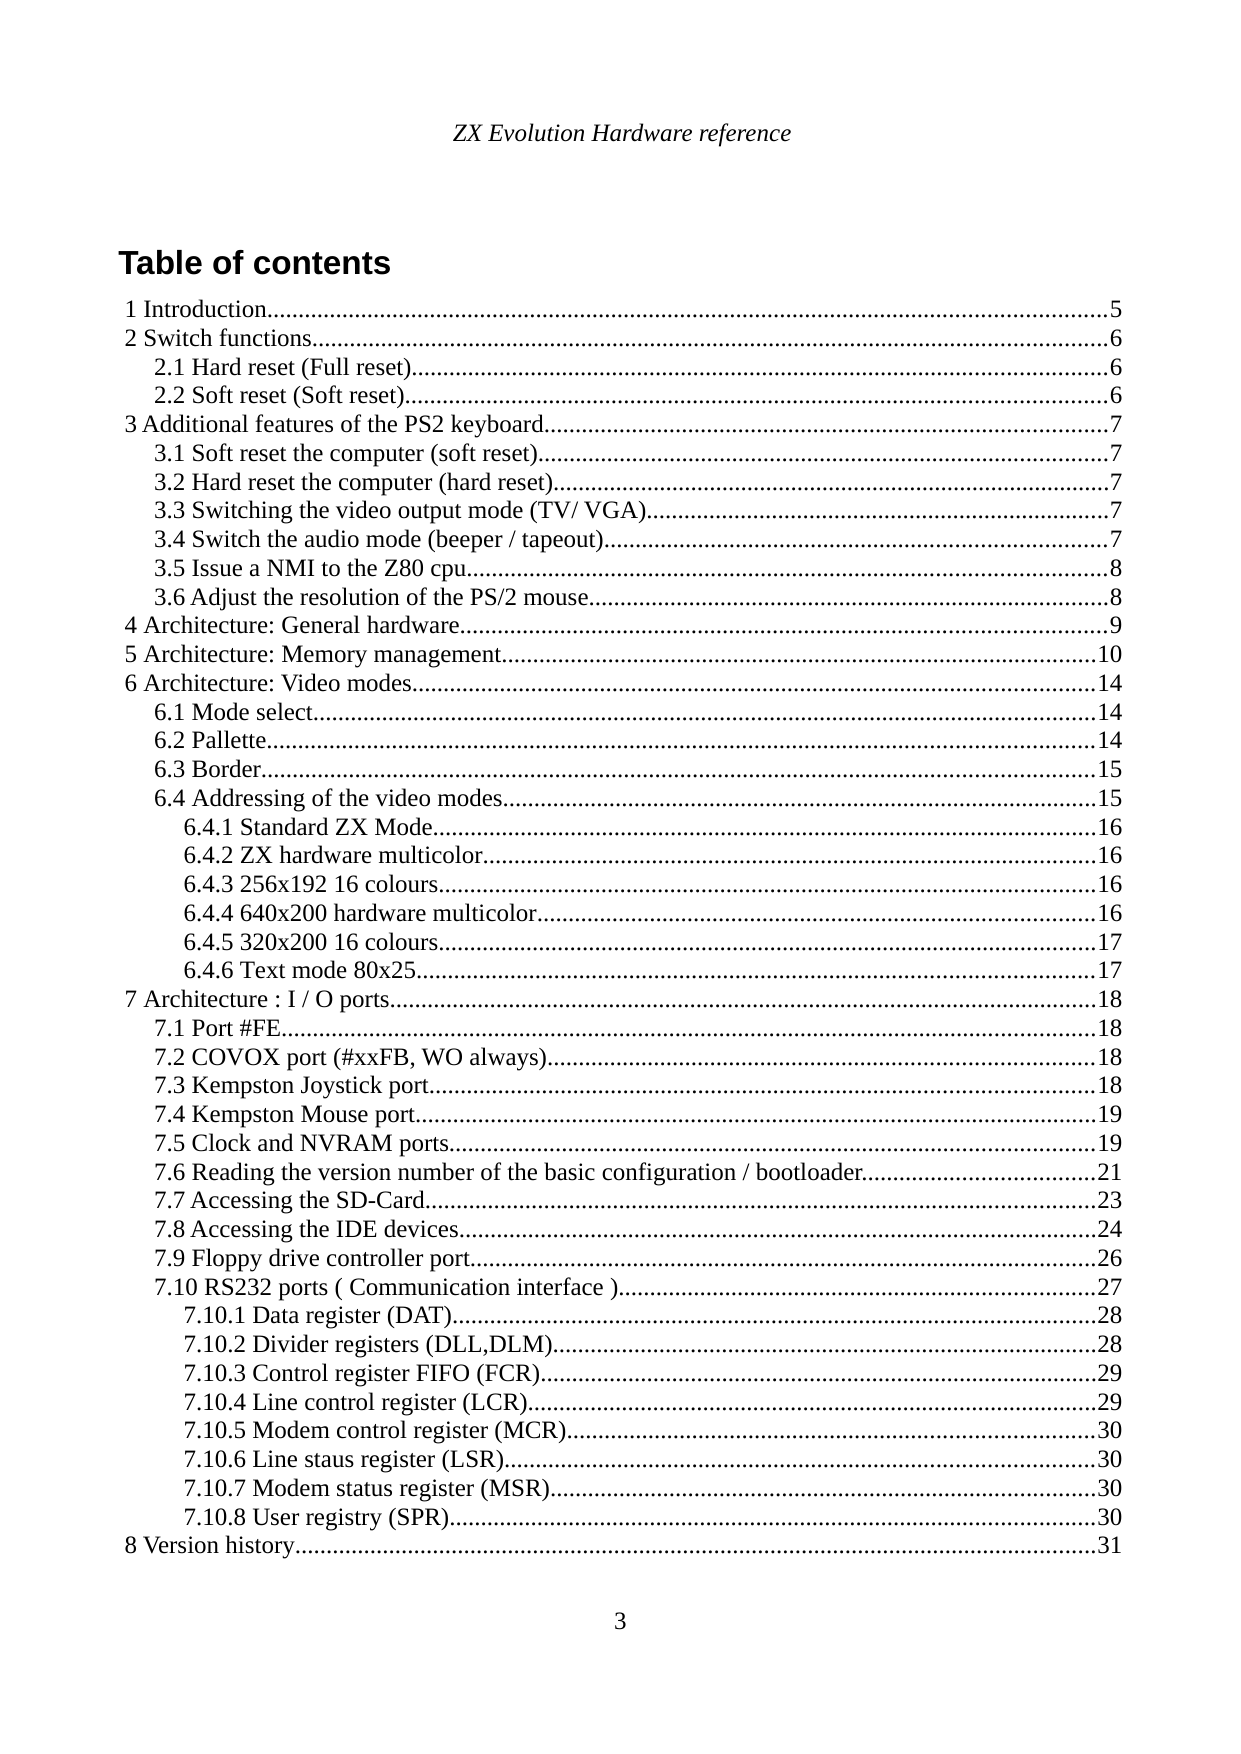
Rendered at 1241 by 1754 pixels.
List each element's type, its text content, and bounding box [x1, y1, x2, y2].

text 7.10.6 Line staus register (LSR) 30 [177, 1444, 1122, 1473]
text 7.7 Accessing the SD-Card. 23 [148, 1186, 1122, 1214]
text 3.5 Issue a NMI to the Z80 cpu 8 [148, 553, 1122, 582]
text 7.10 RS232 ports ( Communication interface ) 27 [148, 1272, 1122, 1301]
text 3.6 Adjust the resolution of the PS/2 mouse 8 [148, 582, 1122, 611]
text 6.4.1 Standard ZX Mode 16 [177, 812, 1122, 841]
text 6.1 Mode select 14 [148, 697, 1122, 726]
text 7.2 COVOX port (#xxFB, WO always) 18 [148, 1042, 1122, 1071]
text 6.4 Аddressing of the video modes 15 [148, 783, 1122, 812]
text 6.3 Border 15 [148, 754, 1122, 783]
text 7.10.2 Divider registers (DLL,DLM) 28 [177, 1329, 1122, 1358]
text 6.4.6 Тext mode 80x25 17 [177, 956, 1122, 984]
text 6.4.2 ZX hardware multicolor 16 [177, 841, 1122, 869]
text 6.4.4 640x200 hardware multicolor 16 [177, 898, 1122, 927]
text 7.10.8 User registry (SPR) 30 [177, 1502, 1122, 1531]
subtitle Table of contents [118, 243, 1122, 282]
text 6 Аrchitecture: Video modes 14 [118, 668, 1122, 697]
text 6.2 Pallette 14 [148, 726, 1122, 754]
text 2.2 Soft reset (Soft reset) 6 [148, 381, 1122, 409]
text 4 Аrchitecture: General hardware 9 [118, 611, 1122, 639]
text 3 Additional features of the PS2 keyboard 7 [118, 409, 1122, 438]
text 7.10.1 Data register (DAT) 28 [177, 1301, 1122, 1329]
text 2 Switch functions 6 [118, 323, 1122, 352]
text 3.4 Switch the audio mode (beeper / tapeout) 7 [148, 524, 1122, 553]
text 6.4.5 320x200 16 colours 17 [177, 927, 1122, 956]
text 3.2 Hard reset the computer (hard reset) 7 [148, 467, 1122, 496]
text 3.1 Soft reset the computer (soft reset) 7 [148, 438, 1122, 467]
text 7.8 Accessing the IDE devices. 24 [148, 1214, 1122, 1243]
text 7.9 Floppy drive controller port 26 [148, 1243, 1122, 1272]
text 1 Introduction 5 [118, 294, 1122, 323]
text 7.10.4 Line control register (LCR) 29 [177, 1387, 1122, 1416]
text 5 Аrchitecture: Memory management. 10 [118, 639, 1122, 668]
text 7.4 Kempston Mouse port 19 [148, 1099, 1122, 1128]
text 7.10.3 Control register FIFO (FCR) 29 [177, 1358, 1122, 1387]
text 7.10.7 Modem status register (MSR) 30 [177, 1473, 1122, 1502]
text 7.10.5 Modem control register (MCR) 30 [177, 1416, 1122, 1444]
text 7.3 Kempston Joystick port 18 [148, 1071, 1122, 1099]
text 2.1 Hard reset (Full reset) 6 [148, 352, 1122, 381]
text 8 Version history 31 [118, 1531, 1122, 1559]
text 7.1 Port #FE 18 [148, 1013, 1122, 1042]
text 7.5 Clock and NVRAM ports 19 [148, 1128, 1122, 1157]
text 3.3 Switching the video output mode (TV/ VGA) 7 [148, 496, 1122, 524]
text 7.6 Reading the version number of the basic configuration / bootloader. 21 [148, 1157, 1122, 1186]
text 7 Аrchitecture : I / O ports 18 [118, 984, 1122, 1013]
text 6.4.3 256x192 16 colours 16 [177, 869, 1122, 898]
